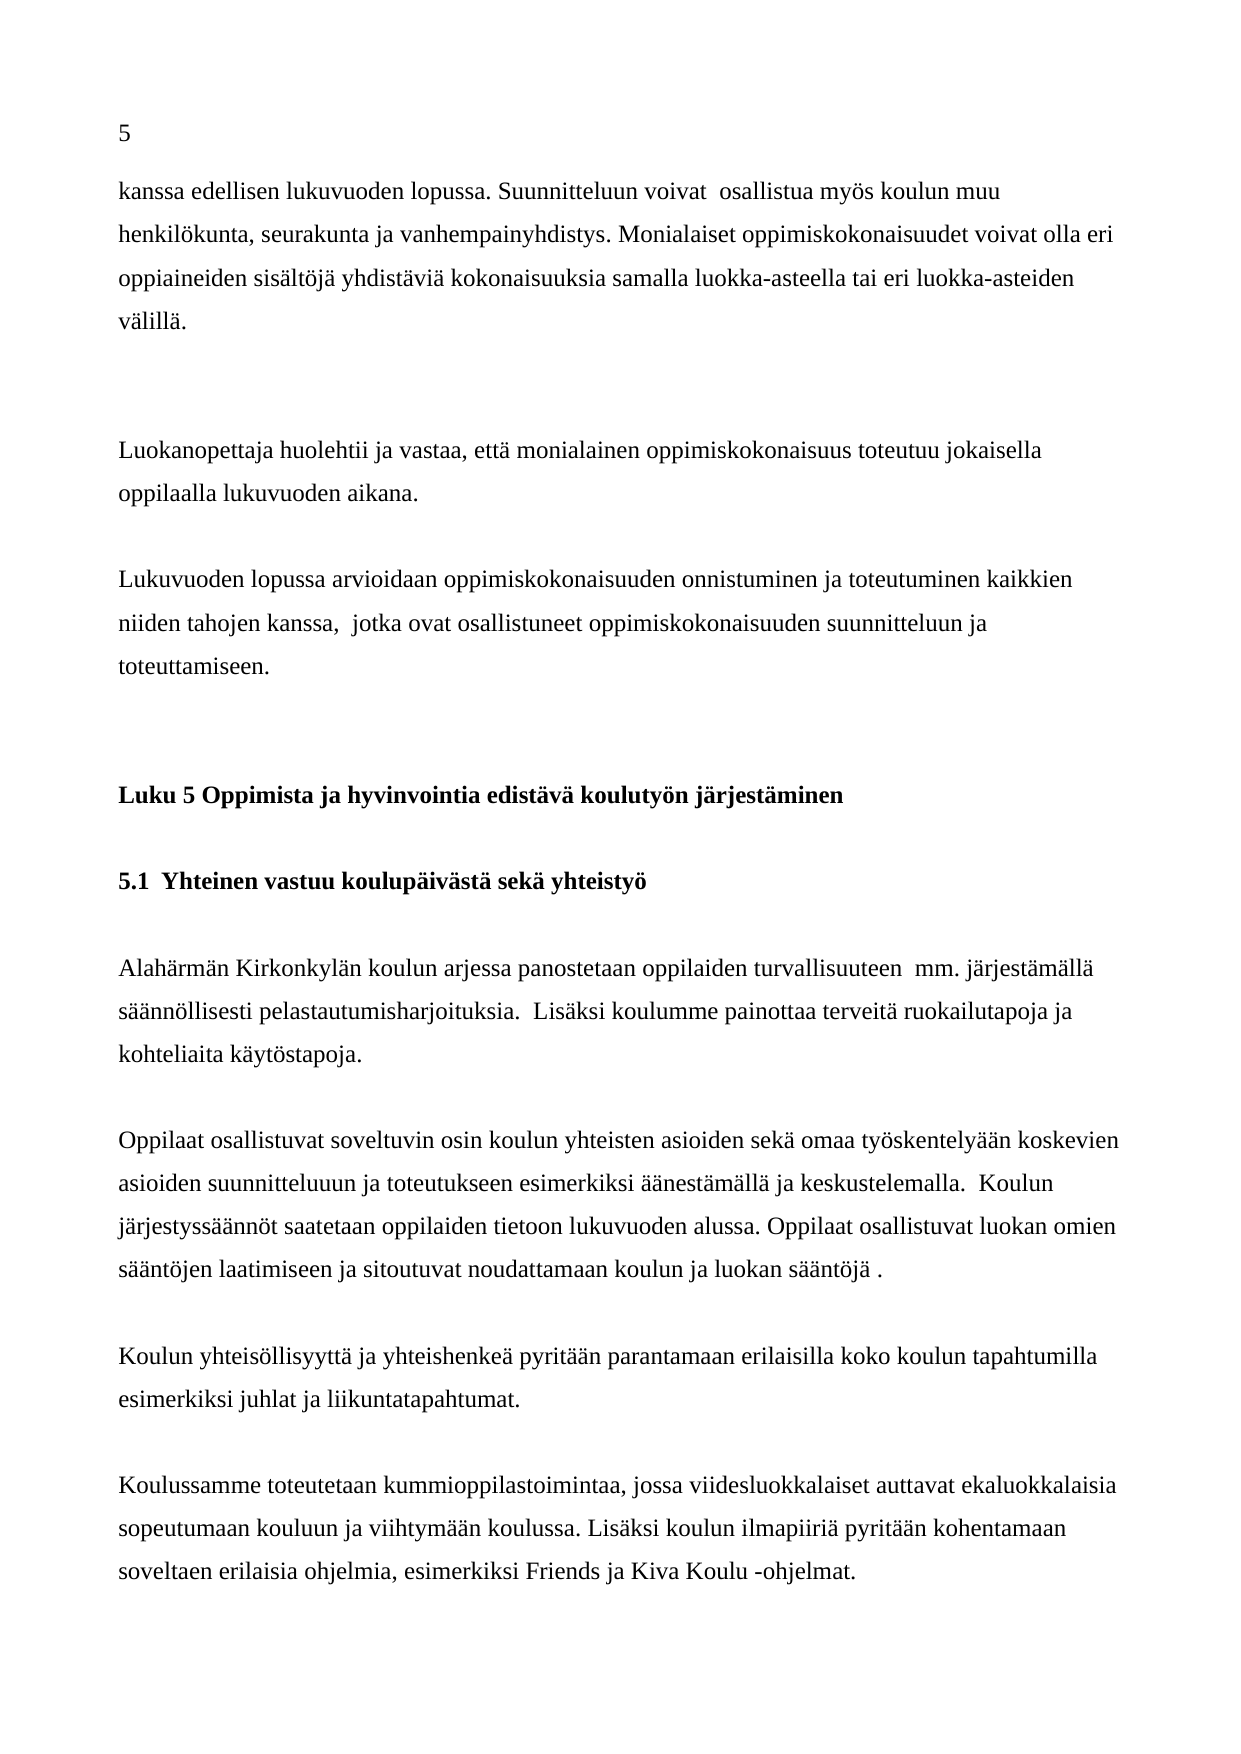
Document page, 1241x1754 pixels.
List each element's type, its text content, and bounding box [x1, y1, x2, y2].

text Luku 5 Oppimista ja hyvinvointia edistävä koulutyön järjestäminen [118, 780, 1122, 809]
text Lukuvuoden lopussa arvioidaan oppimiskokonaisuuden onnistuminen ja toteutuminen kaikkien niiden tahojen kanssa, jotka ovat osallistuneet oppimiskokonaisuuden suunnitteluun ja toteuttamiseen. [118, 564, 1122, 679]
text 5.1 Yhteinen vastuu koulupäivästä sekä yhteistyö [118, 866, 1122, 895]
text Luokanopettaja huolehtii ja vastaa, että monialainen oppimiskokonaisuus toteutuu jokaisella oppilaalla lukuvuoden aikana. [118, 435, 1122, 507]
text Alahärmän Kirkonkylän koulun arjessa panostetaan oppilaiden turvallisuuteen mm. järjestämällä säännöllisesti pelastautumisharjoituksia. Lisäksi koulumme painottaa terveitä ruokailutapoja ja kohteliaita käytöstapoja. [118, 953, 1122, 1068]
text Oppilaat osallistuvat soveltuvin osin koulun yhteisten asioiden sekä omaa työskentelyään koskevien asioiden suunnitteluuun ja toteutukseen esimerkiksi äänestämällä ja keskustelemalla. Koulun järjestyssäännöt saatetaan oppilaiden tietoon lukuvuoden alussa. Oppilaat osallistuvat luokan omien sääntöjen laatimiseen ja sitoutuvat noudattamaan koulun ja luokan sääntöjä . [118, 1125, 1122, 1283]
text kanssa edellisen lukuvuoden lopussa. Suunnitteluun voivat osallistua myös koulun muu henkilökunta, seurakunta ja vanhempainyhdistys. Monialaiset oppimiskokonaisuudet voivat olla eri oppiaineiden sisältöjä yhdistäviä kokonaisuuksia samalla luokka-asteella tai eri luokka-asteiden välillä. [118, 176, 1122, 334]
text Koulun yhteisöllisyyttä ja yhteishenkeä pyritään parantamaan erilaisilla koko koulun tapahtumilla esimerkiksi juhlat ja liikuntatapahtumat. [118, 1341, 1122, 1413]
text Koulussamme toteutetaan kummioppilastoimintaa, jossa viidesluokkalaiset auttavat ekaluokkalaisia sopeutumaan kouluun ja viihtymään koulussa. Lisäksi koulun ilmapiiriä pyritään kohentamaan soveltaen erilaisia ohjelmia, esimerkiksi Friends ja Kiva Koulu -ohjelmat. [118, 1470, 1122, 1585]
